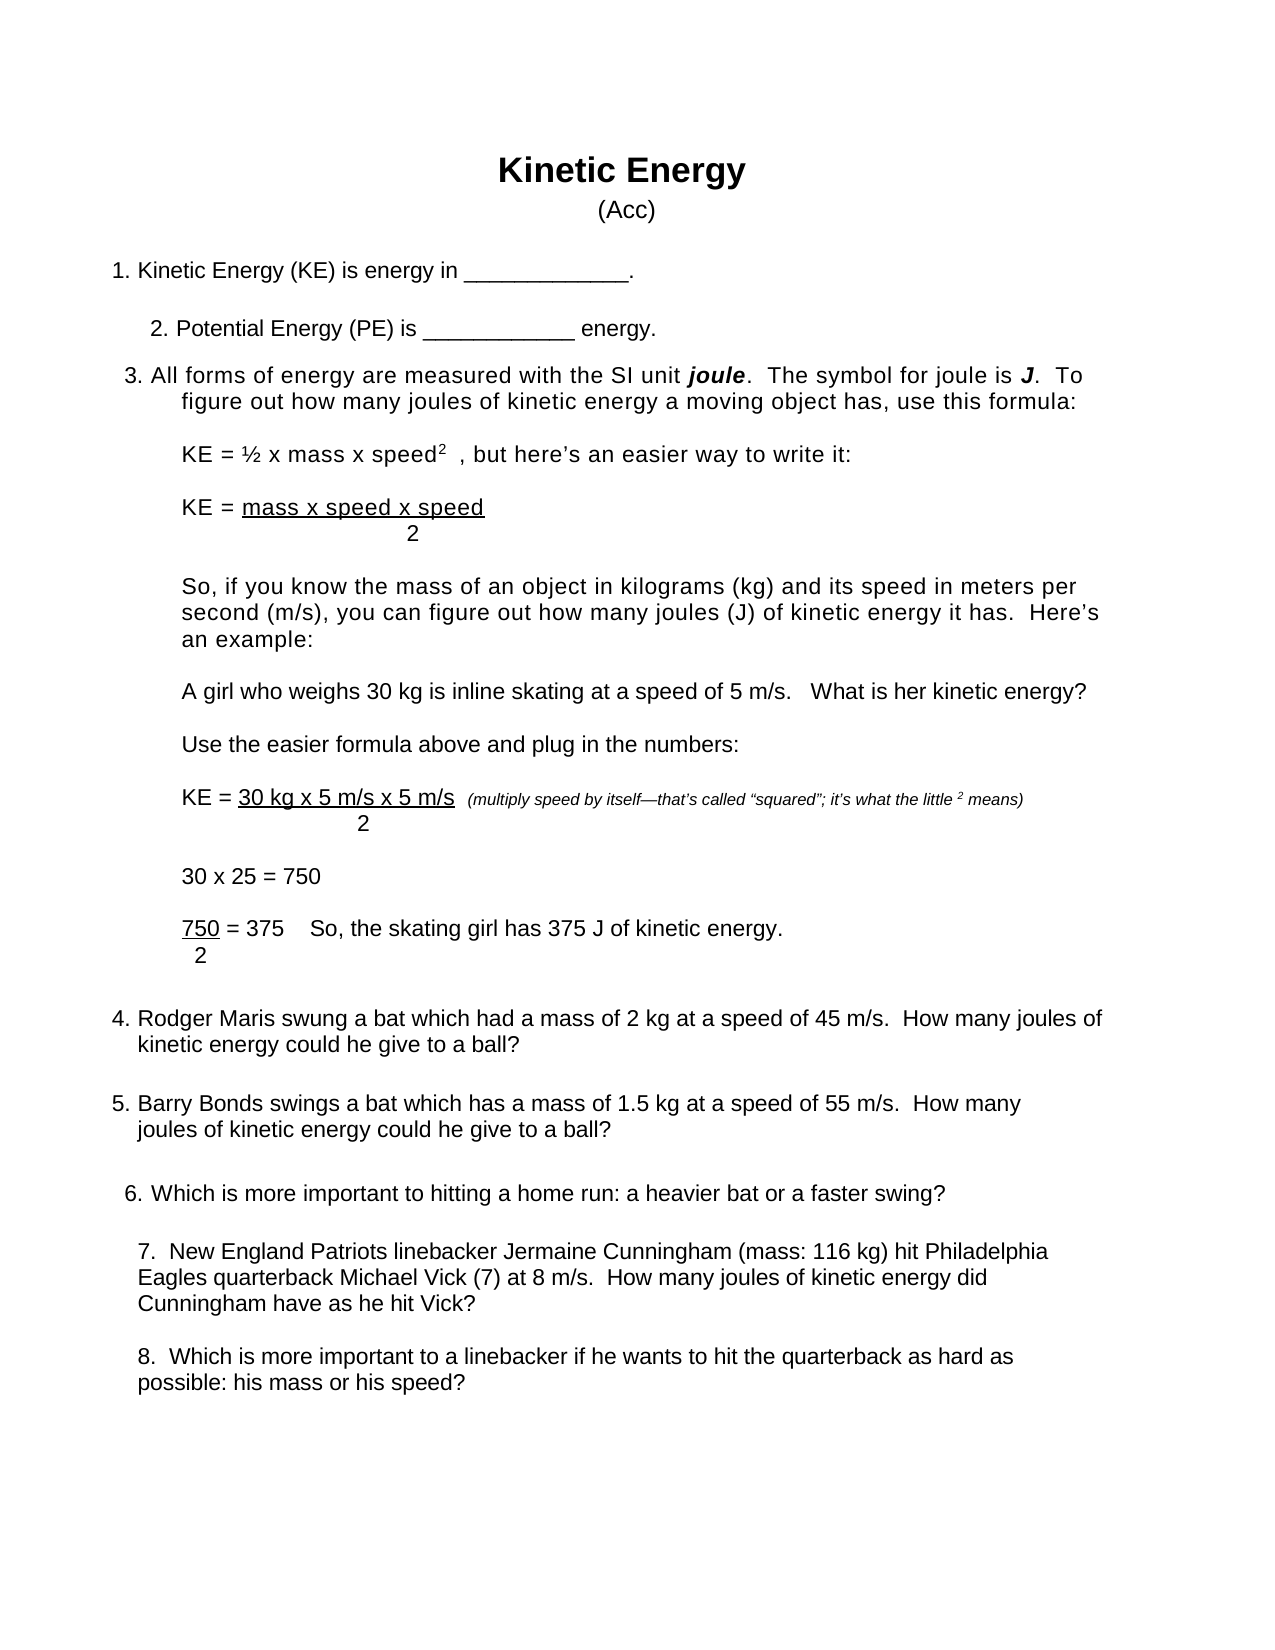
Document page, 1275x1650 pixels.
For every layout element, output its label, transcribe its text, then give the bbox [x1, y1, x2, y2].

text 8. Which is more important to a linebacker if he wants to hit the quarterback as hard as possible: his mass or his speed? [137, 1343, 1103, 1396]
text 2 [181, 942, 1127, 968]
text So, if you know the mass of an object in kilograms (kg) and its speed in meters per second (m/s), you can figure out how many joules (J) of kinetic energy it has. Here’s an example: [181, 573, 1127, 652]
list Which is more important to hitting a home run: a heavier bat or a faster swing? [150, 1180, 1127, 1206]
text 7. New England Patriots linebacker Jermaine Cunningham (mass: 116 kg) hit Philadelphia Eagles quarterback Michael Vick (7) at 8 m/s. How many joules of kinetic energy did Cunningham have as he hit Vick? [137, 1238, 1103, 1317]
text 2 [181, 810, 1127, 836]
text Use the easier formula above and plug in the numbers: [181, 731, 1127, 757]
text KE = ½ x mass x speed2 , but here’s an easier way to write it: [181, 441, 1127, 467]
list Barry Bonds swings a bat which has a mass of 1.5 kg at a speed of 55 m/s. How many joules of kinetic energy could he give to a ball? [137, 1090, 1060, 1142]
text 30 x 25 = 750 [181, 863, 1127, 889]
text 2 [181, 520, 1127, 546]
text Kinetic Energy [137, 149, 1116, 190]
list Potential Energy (PE) is ____________ energy. [176, 315, 1127, 341]
list Rodger Maris swung a bat which had a mass of 2 kg at a speed of 45 m/s. How many joules of kinetic energy could he give to a ball? [137, 1005, 1116, 1058]
list All forms of energy are measured with the SI unit joule. The symbol for joule is J. To figure out how many joules of kinetic energy a moving object has, use this formula: [150, 362, 1127, 415]
text A girl who weighs 30 kg is inline skating at a speed of 5 m/s. What is her kinetic energy? [181, 678, 1127, 704]
text 750 = 375 So, the skating girl has 375 J of kinetic energy. [181, 915, 1127, 942]
text KE = 30 kg x 5 m/s x 5 m/s (multiply speed by itself—that’s called “squared”; it’s what the little 2 means) [181, 784, 1127, 810]
list Kinetic Energy (KE) is energy in _____________. [137, 257, 1127, 283]
text KE = mass x speed x speed [181, 494, 1127, 520]
text (Acc) [137, 196, 1116, 224]
